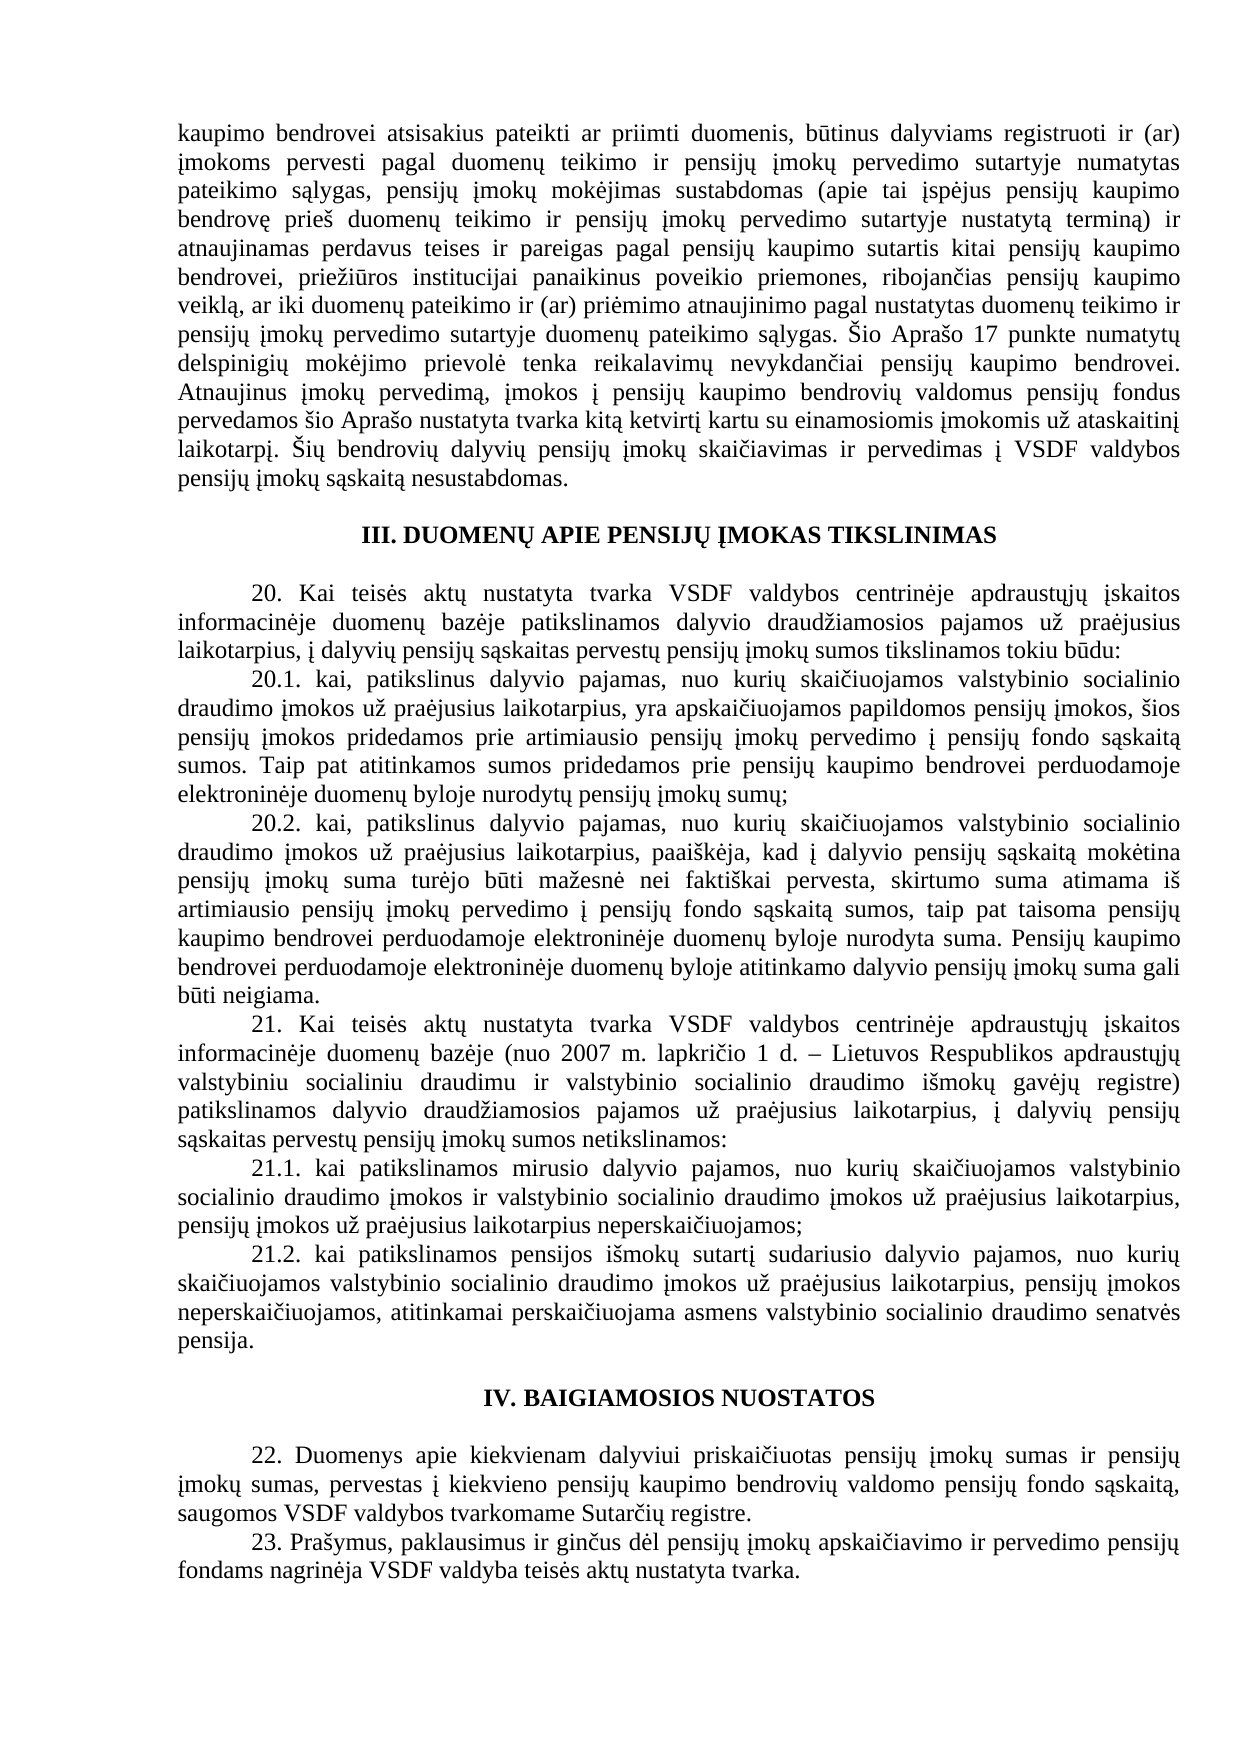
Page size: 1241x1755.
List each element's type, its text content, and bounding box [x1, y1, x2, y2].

text 22. Duomenys apie kiekvienam dalyviui priskaičiuotas pensijų įmokų sumas ir pensijų įmokų sumas, pervestas į kiekvieno pensijų kaupimo bendrovių valdomo pensijų fondo sąskaitą, saugomos VSDF valdybos tvarkomame Sutarčių registre. [177, 1441, 1181, 1527]
text 20.1. kai, patikslinus dalyvio pajamas, nuo kurių skaičiuojamos valstybinio socialinio draudimo įmokos už praėjusius laikotarpius, yra apskaičiuojamos papildomos pensijų įmokos, šios pensijų įmokos pridedamos prie artimiausio pensijų įmokų pervedimo į pensijų fondo sąskaitą sumos. Taip pat atitinkamos sumos pridedamos prie pensijų kaupimo bendrovei perduodamoje elektroninėje duomenų byloje nurodytų pensijų įmokų sumų; [177, 664, 1181, 808]
text 20. Kai teisės aktų nustatyta tvarka VSDF valdybos centrinėje apdraustųjų įskaitos informacinėje duomenų bazėje patikslinamos dalyvio draudžiamosios pajamos už praėjusius laikotarpius, į dalyvių pensijų sąskaitas pervestų pensijų įmokų sumos tikslinamos tokiu būdu: [177, 578, 1181, 664]
text 21.2. kai patikslinamos pensijos išmokų sutartį sudariusio dalyvio pajamos, nuo kurių skaičiuojamos valstybinio socialinio draudimo įmokos už praėjusius laikotarpius, pensijų įmokos neperskaičiuojamos, atitinkamai perskaičiuojama asmens valstybinio socialinio draudimo senatvės pensija. [177, 1239, 1181, 1354]
text 20.2. kai, patikslinus dalyvio pajamas, nuo kurių skaičiuojamos valstybinio socialinio draudimo įmokos už praėjusius laikotarpius, paaiškėja, kad į dalyvio pensijų sąskaitą mokėtina pensijų įmokų suma turėjo būti mažesnė nei faktiškai pervesta, skirtumo suma atimama iš artimiausio pensijų įmokų pervedimo į pensijų fondo sąskaitą sumos, taip pat taisoma pensijų kaupimo bendrovei perduodamoje elektroninėje duomenų byloje nurodyta suma. Pensijų kaupimo bendrovei perduodamoje elektroninėje duomenų byloje atitinkamo dalyvio pensijų įmokų suma gali būti neigiama. [177, 808, 1181, 1009]
text 21.1. kai patikslinamos mirusio dalyvio pajamos, nuo kurių skaičiuojamos valstybinio socialinio draudimo įmokos ir valstybinio socialinio draudimo įmokos už praėjusius laikotarpius, pensijų įmokos už praėjusius laikotarpius neperskaičiuojamos; [177, 1153, 1181, 1239]
text 21. Kai teisės aktų nustatyta tvarka VSDF valdybos centrinėje apdraustųjų įskaitos informacinėje duomenų bazėje (nuo 2007 m. lapkričio 1 d. – Lietuvos Respublikos apdraustųjų valstybiniu socialiniu draudimu ir valstybinio socialinio draudimo išmokų gavėjų registre) patikslinamos dalyvio draudžiamosios pajamos už praėjusius laikotarpius, į dalyvių pensijų sąskaitas pervestų pensijų įmokų sumos netikslinamos: [177, 1009, 1181, 1153]
text kaupimo bendrovei atsisakius pateikti ar priimti duomenis, būtinus dalyviams registruoti ir (ar) įmokoms pervesti pagal duomenų teikimo ir pensijų įmokų pervedimo sutartyje numatytas pateikimo sąlygas, pensijų įmokų mokėjimas sustabdomas (apie tai įspėjus pensijų kaupimo bendrovę prieš duomenų teikimo ir pensijų įmokų pervedimo sutartyje nustatytą terminą) ir atnaujinamas perdavus teises ir pareigas pagal pensijų kaupimo sutartis kitai pensijų kaupimo bendrovei, priežiūros institucijai panaikinus poveikio priemones, ribojančias pensijų kaupimo veiklą, ar iki duomenų pateikimo ir (ar) priėmimo atnaujinimo pagal nustatytas duomenų teikimo ir pensijų įmokų pervedimo sutartyje duomenų pateikimo sąlygas. Šio Aprašo 17 punkte numatytų delspinigių mokėjimo prievolė tenka reikalavimų nevykdančiai pensijų kaupimo bendrovei. Atnaujinus įmokų pervedimą, įmokos į pensijų kaupimo bendrovių valdomus pensijų fondus pervedamos šio Aprašo nustatyta tvarka kitą ketvirtį kartu su einamosiomis įmokomis už ataskaitinį laikotarpį. Šių bendrovių dalyvių pensijų įmokų skaičiavimas ir pervedimas į VSDF valdybos pensijų įmokų sąskaitą nesustabdomas. [177, 118, 1181, 492]
text III. DUOMENŲ APIE PENSIJŲ ĮMOKAS TIKSLINIMAS [177, 521, 1181, 549]
text 23. Prašymus, paklausimus ir ginčus dėl pensijų įmokų apskaičiavimo ir pervedimo pensijų fondams nagrinėja VSDF valdyba teisės aktų nustatyta tvarka. [177, 1527, 1181, 1584]
text IV. BAIGIAMOSIOS NUOSTATOS [177, 1383, 1181, 1412]
